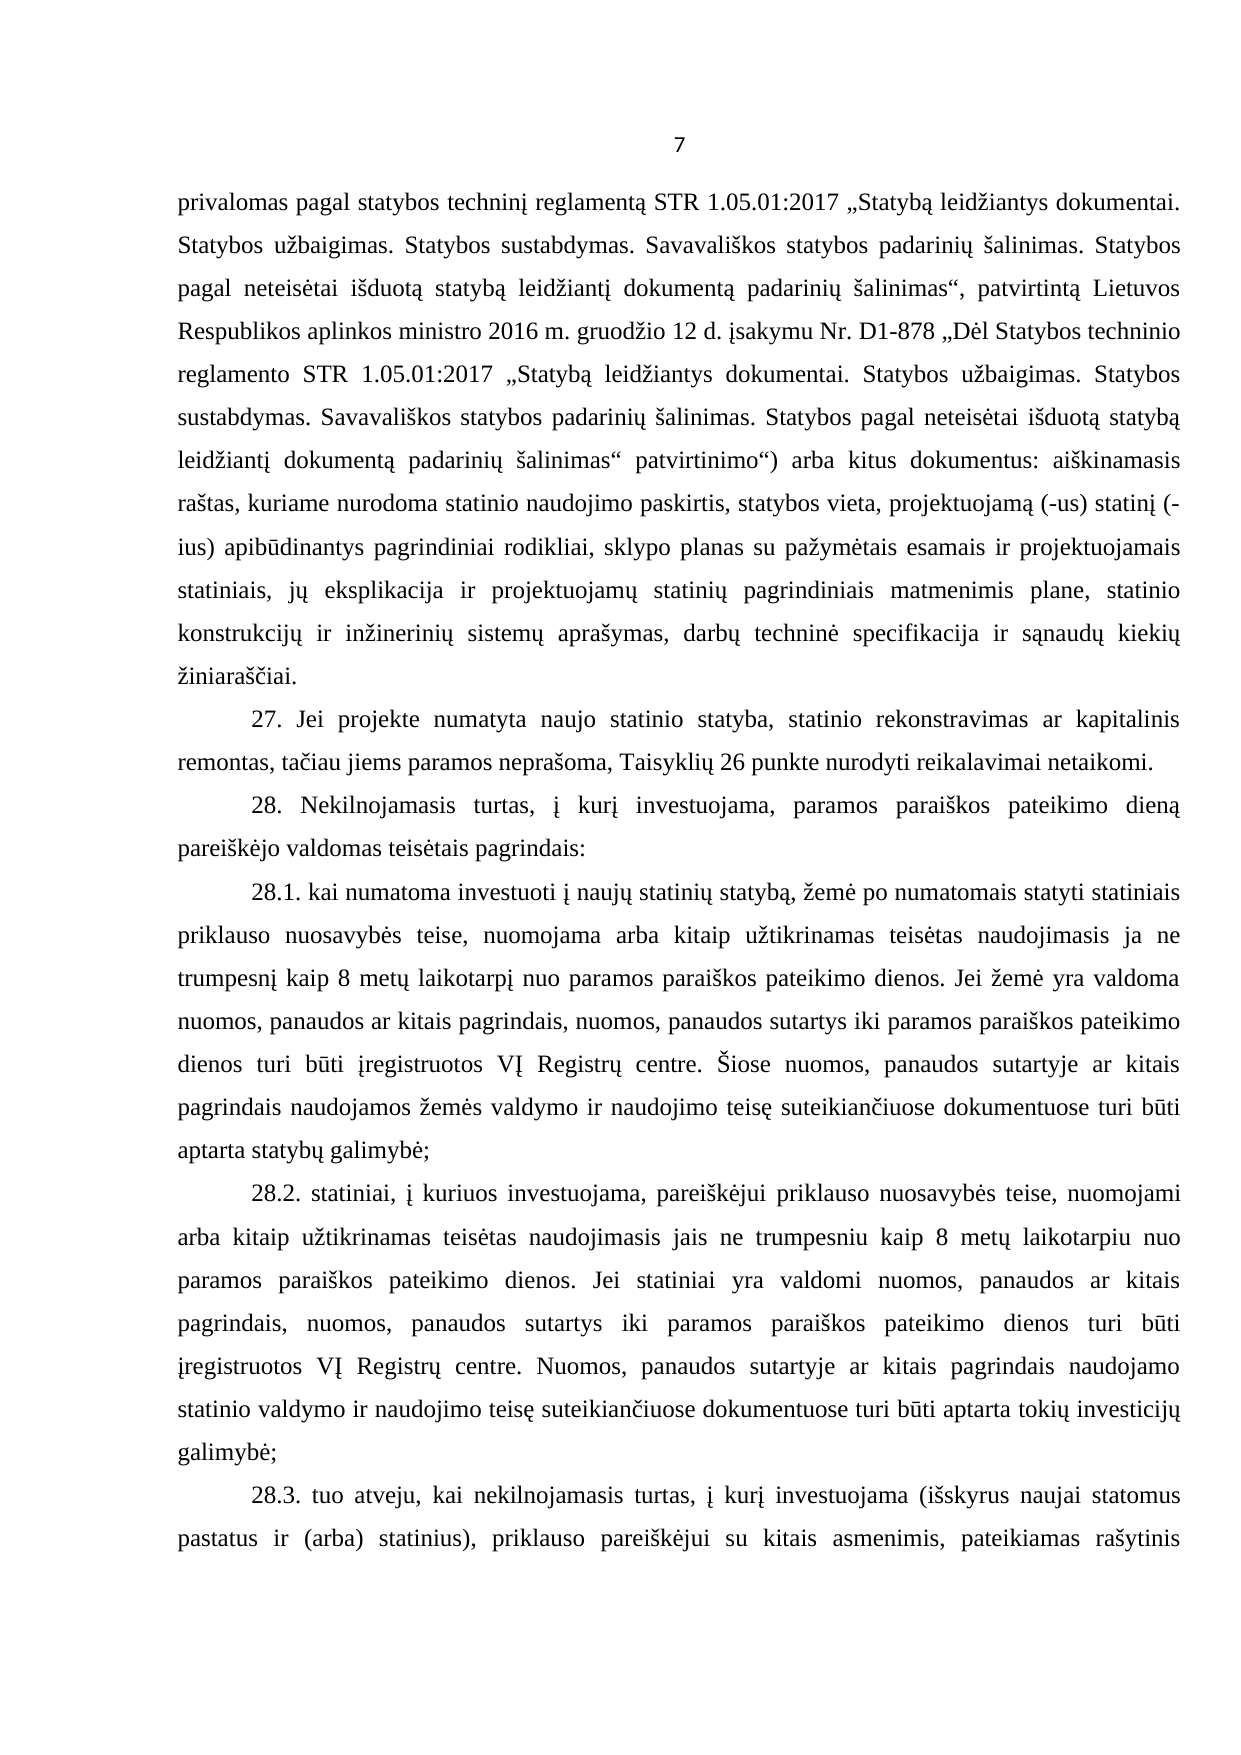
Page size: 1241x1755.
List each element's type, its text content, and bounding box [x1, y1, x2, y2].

text 28.1. kai numatoma investuoti į naujų statinių statybą, žemė po numatomais statyti statiniais priklauso nuosavybės teise, nuomojama arba kitaip užtikrinamas teisėtas naudojimasis ja ne trumpesnį kaip 8 metų laikotarpį nuo paramos paraiškos pateikimo dienos. Jei žemė yra valdoma nuomos, panaudos ar kitais pagrindais, nuomos, panaudos sutartys iki paramos paraiškos pateikimo dienos turi būti įregistruotos VĮ Registrų centre. Šiose nuomos, panaudos sutartyje ar kitais pagrindais naudojamos žemės valdymo ir naudojimo teisę suteikiančiuose dokumentuose turi būti aptarta statybų galimybė; [177, 877, 1181, 1164]
text 28. Nekilnojamasis turtas, į kurį investuojama, paramos paraiškos pateikimo dieną pareiškėjo valdomas teisėtais pagrindais: [177, 790, 1181, 862]
text 28.2. statiniai, į kuriuos investuojama, pareiškėjui priklauso nuosavybės teise, nuomojami arba kitaip užtikrinamas teisėtas naudojimasis jais ne trumpesniu kaip 8 metų laikotarpiu nuo paramos paraiškos pateikimo dienos. Jei statiniai yra valdomi nuomos, panaudos ar kitais pagrindais, nuomos, panaudos sutartys iki paramos paraiškos pateikimo dienos turi būti įregistruotos VĮ Registrų centre. Nuomos, panaudos sutartyje ar kitais pagrindais naudojamo statinio valdymo ir naudojimo teisę suteikiančiuose dokumentuose turi būti aptarta tokių investicijų galimybė; [177, 1178, 1181, 1466]
text 28.3. tuo atveju, kai nekilnojamasis turtas, į kurį investuojama (išskyrus naujai statomus pastatus ir (arba) statinius), priklauso pareiškėjui su kitais asmenimis, pateikiamas rašytinis [177, 1480, 1181, 1552]
text privalomas pagal statybos techninį reglamentą STR 1.05.01:2017 „Statybą leidžiantys dokumentai. Statybos užbaigimas. Statybos sustabdymas. Savavališkos statybos padarinių šalinimas. Statybos pagal neteisėtai išduotą statybą leidžiantį dokumentą padarinių šalinimas“, patvirtintą Lietuvos Respublikos aplinkos ministro 2016 m. gruodžio 12 d. įsakymu Nr. D1-878 „Dėl Statybos techninio reglamento STR 1.05.01:2017 „Statybą leidžiantys dokumentai. Statybos užbaigimas. Statybos sustabdymas. Savavališkos statybos padarinių šalinimas. Statybos pagal neteisėtai išduotą statybą leidžiantį dokumentą padarinių šalinimas“ patvirtinimo“) arba kitus dokumentus: aiškinamasis raštas, kuriame nurodoma statinio naudojimo paskirtis, statybos vieta, projektuojamą (-us) statinį (-ius) apibūdinantys pagrindiniai rodikliai, sklypo planas su pažymėtais esamais ir projektuojamais statiniais, jų eksplikacija ir projektuojamų statinių pagrindiniais matmenimis plane, statinio konstrukcijų ir inžinerinių sistemų aprašymas, darbų techninė specifikacija ir sąnaudų kiekių žiniaraščiai. [177, 187, 1181, 690]
text 27. Jei projekte numatyta naujo statinio statyba, statinio rekonstravimas ar kapitalinis remontas, tačiau jiems paramos neprašoma, Taisyklių 26 punkte nurodyti reikalavimai netaikomi. [177, 704, 1181, 776]
